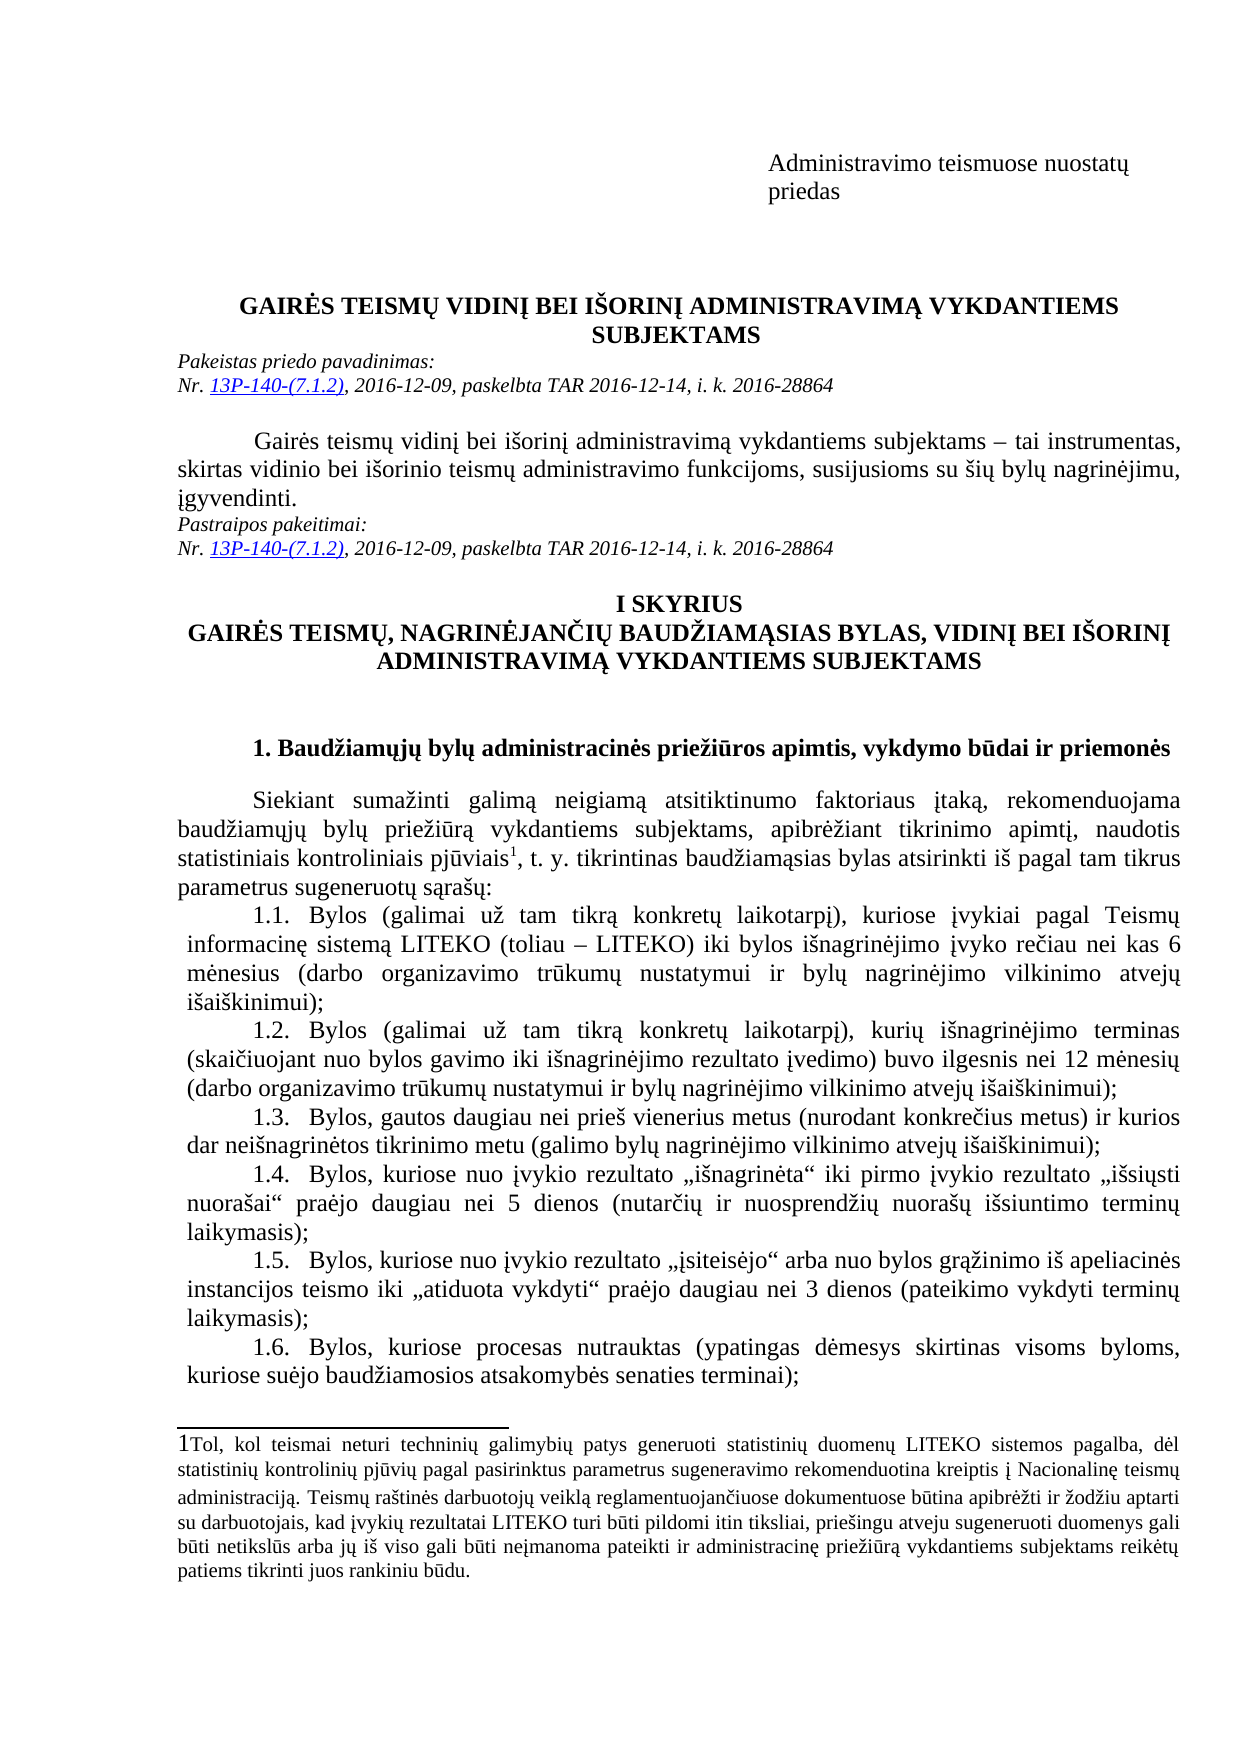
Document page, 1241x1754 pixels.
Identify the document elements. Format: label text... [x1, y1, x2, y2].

text 1.3. Bylos, gautos daugiau nei prieš vienerius metus (nurodant konkrečius metus) ir kurios dar neišnagrinėtos tikrinimo metu (galimo bylų nagrinėjimo vilkinimo atvejų išaiškinimui); [187, 1102, 1181, 1159]
text GAIRĖS TEISMŲ, NAGRINĖJANČIŲ BAUDŽIAMĄSIAS BYLAS, VIDINĮ BEI IŠORINĮ ADMINISTRAVIMĄ VYKDANTIEMS SUBJEKTAMS [177, 618, 1181, 675]
text Nr. 13P-140-(7.1.2), 2016-12-09, paskelbta TAR 2016-12-14, i. k. 2016-28864 [177, 373, 1181, 397]
text Pakeistas priedo pavadinimas: [177, 349, 1181, 373]
text 1.2. Bylos (galimai už tam tikrą konkretų laikotarpį), kurių išnagrinėjimo terminas (skaičiuojant nuo bylos gavimo iki išnagrinėjimo rezultato įvedimo) buvo ilgesnis nei 12 mėnesių (darbo organizavimo trūkumų nustatymui ir bylų nagrinėjimo vilkinimo atvejų išaiškinimui); [187, 1015, 1181, 1102]
text 1.6. Bylos, kuriose procesas nutrauktas (ypatingas dėmesys skirtinas visoms byloms, kuriose suėjo baudžiamosios atsakomybės senaties terminai); [187, 1332, 1181, 1389]
text GAIRĖS TEISMŲ VIDINĮ BEI IŠORINĮ ADMINISTRAVIMĄ VYKDANTIEMS SUBJEKTAMS [177, 291, 1181, 349]
text 1.1. Bylos (galimai už tam tikrą konkretų laikotarpį), kuriose įvykiai pagal Teismų informacinę sistemą LITEKO (toliau – LITEKO) iki bylos išnagrinėjimo įvyko rečiau nei kas 6 mėnesius (darbo organizavimo trūkumų nustatymui ir bylų nagrinėjimo vilkinimo atvejų išaiškinimui); [187, 900, 1181, 1015]
text Tol, kol teismai neturi techninių galimybių patys generuoti statistinių duomenų LITEKO sistemos pagalba, dėl statistinių kontrolinių pjūvių pagal pasirinktus parametrus sugeneravimo rekomenduotina kreiptis į Nacionalinę teismų administraciją. Teismų raštinės darbuotojų veiklą reglamentuojančiuose dokumentuose būtina apibrėžti ir žodžiu aptarti su darbuotojais, kad įvykių rezultatai LITEKO turi būti pildomi itin tiksliai, priešingu atveju sugeneruoti duomenys gali būti netikslūs arba jų iš viso gali būti neįmanoma pateikti ir administracinę priežiūrą vykdantiems subjektams reikėtų patiems tikrinti juos rankiniu būdu. [177, 1428, 1181, 1582]
text Administravimo teismuose nuostatų [768, 148, 1181, 176]
text priedas [768, 176, 1181, 205]
text Nr. 13P-140-(7.1.2), 2016-12-09, paskelbta TAR 2016-12-14, i. k. 2016-28864 [177, 536, 1181, 560]
text 1.4. Bylos, kuriose nuo įvykio rezultato „išnagrinėta“ iki pirmo įvykio rezultato „išsiųsti nuorašai“ praėjo daugiau nei 5 dienos (nutarčių ir nuosprendžių nuorašų išsiuntimo terminų laikymasis); [187, 1159, 1181, 1245]
text Pastraipos pakeitimai: [177, 512, 1181, 536]
text Gairės teismų vidinį bei išorinį administravimą vykdantiems subjektams – tai instrumentas, skirtas vidinio bei išorinio teismų administravimo funkcijoms, susijusioms su šių bylų nagrinėjimu, įgyvendinti. [177, 426, 1181, 512]
text 1.5. Bylos, kuriose nuo įvykio rezultato „įsiteisėjo“ arba nuo bylos grąžinimo iš apeliacinės instancijos teismo iki „atiduota vykdyti“ praėjo daugiau nei 3 dienos (pateikimo vykdyti terminų laikymasis); [187, 1245, 1181, 1332]
text I SKYRIUS [177, 589, 1181, 618]
text 1. Baudžiamųjų bylų administracinės priežiūros apimtis, vykdymo būdai ir priemonės [177, 733, 1181, 761]
text Siekiant sumažinti galimą neigiamą atsitiktinumo faktoriaus įtaką, rekomenduojama baudžiamųjų bylų priežiūrą vykdantiems subjektams, apibrėžiant tikrinimo apimtį, naudotis statistiniais kontroliniais pjūviais, t. y. tikrintinas baudžiamąsias bylas atsirinkti iš pagal tam tikrus parametrus sugeneruotų sąrašų: [177, 785, 1181, 900]
